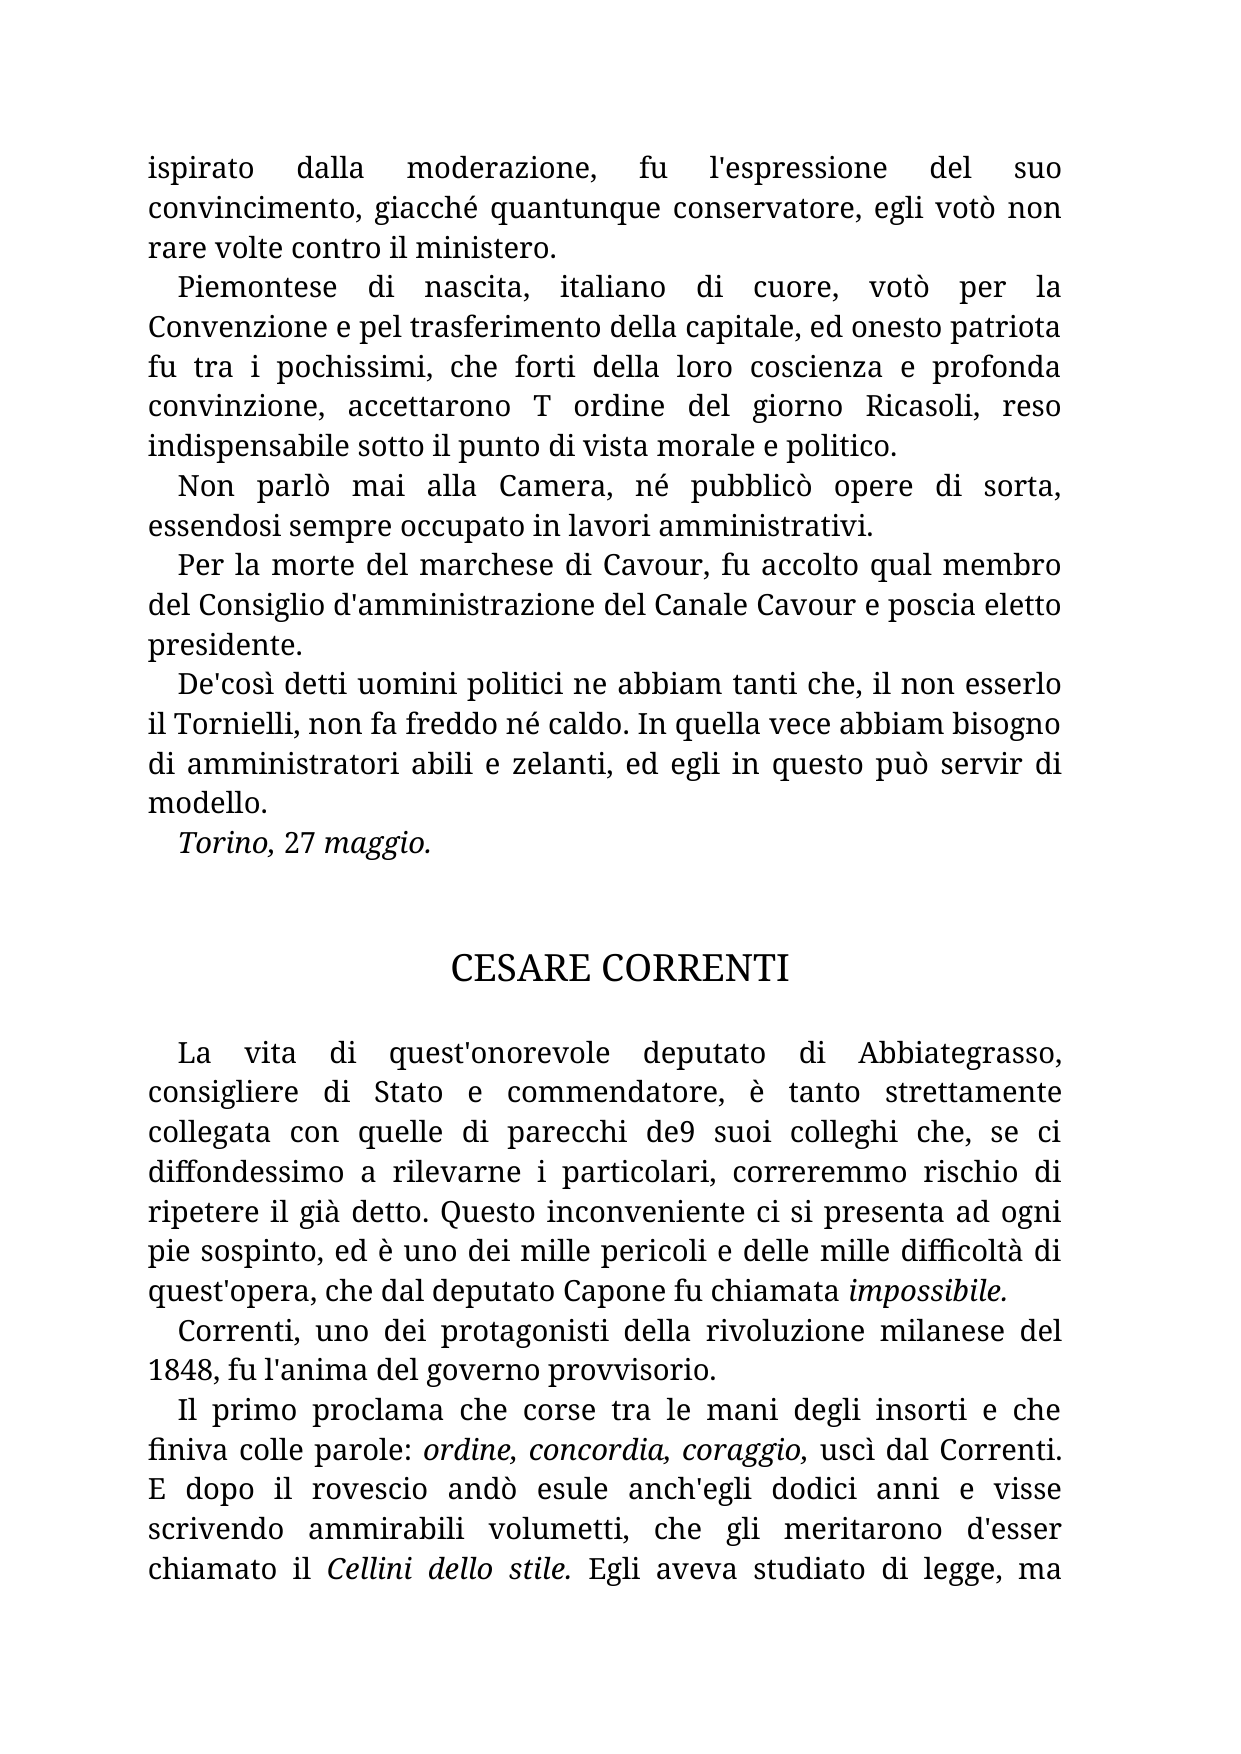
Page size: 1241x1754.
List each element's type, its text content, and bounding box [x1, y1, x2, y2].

text De'così detti uomini politici ne abbiam tanti che, il non esserlo il Tornielli, non fa freddo né caldo. In quella vece abbiam bisogno di amministratori abili e zelanti, ed egli in questo può servir di modello. [148, 663, 1063, 822]
text Non parlò mai alla Camera, né pubblicò opere di sorta, essendosi sempre occupato in lavori amministrativi. [148, 465, 1063, 544]
text ispirato dalla moderazione, fu l'espressione del suo convincimento, giacché quantunque conservatore, egli votò non rare volte contro il ministero. [148, 148, 1063, 267]
text CESARE CORRENTI [148, 941, 1063, 992]
text Il primo proclama che corse tra le mani degli insorti e che finiva colle parole: ordine, concordia, coraggio, uscì dal Correnti. E dopo il rovescio andò esule anch'egli dodici anni e visse scrivendo ammirabili volumetti, che gli meritarono d'esser chiamato il Cellini dello stile. Egli aveva studiato di legge, ma [148, 1389, 1063, 1588]
text Correnti, uno dei protagonisti della rivoluzione milanese del 1848, fu l'anima del governo provvisorio. [148, 1310, 1063, 1389]
text Piemontese di nascita, italiano di cuore, votò per la Convenzione e pel trasferimento della capitale, ed onesto patriota fu tra i pochissimi, che forti della loro coscienza e profonda convinzione, accettarono T ordine del giorno Ricasoli, reso indispensabile sotto il punto di vista morale e politico. [148, 267, 1063, 465]
text La vita di quest'onorevole deputato di Abbiategrasso, consigliere di Stato e commendatore, è tanto strettamente collegata con quelle di parecchi de9 suoi colleghi che, se ci diffondessimo a rilevarne i particolari, correremmo rischio di ripetere il già detto. Questo inconveniente ci si presenta ad ogni pie sospinto, ed è uno dei mille pericoli e delle mille difficoltà di quest'opera, che dal deputato Capone fu chiamata impossibile. [148, 1032, 1063, 1310]
text Torino, 27 maggio. [148, 822, 1063, 862]
text Per la morte del marchese di Cavour, fu accolto qual membro del Consiglio d'amministrazione del Canale Cavour e poscia eletto presidente. [148, 544, 1063, 663]
